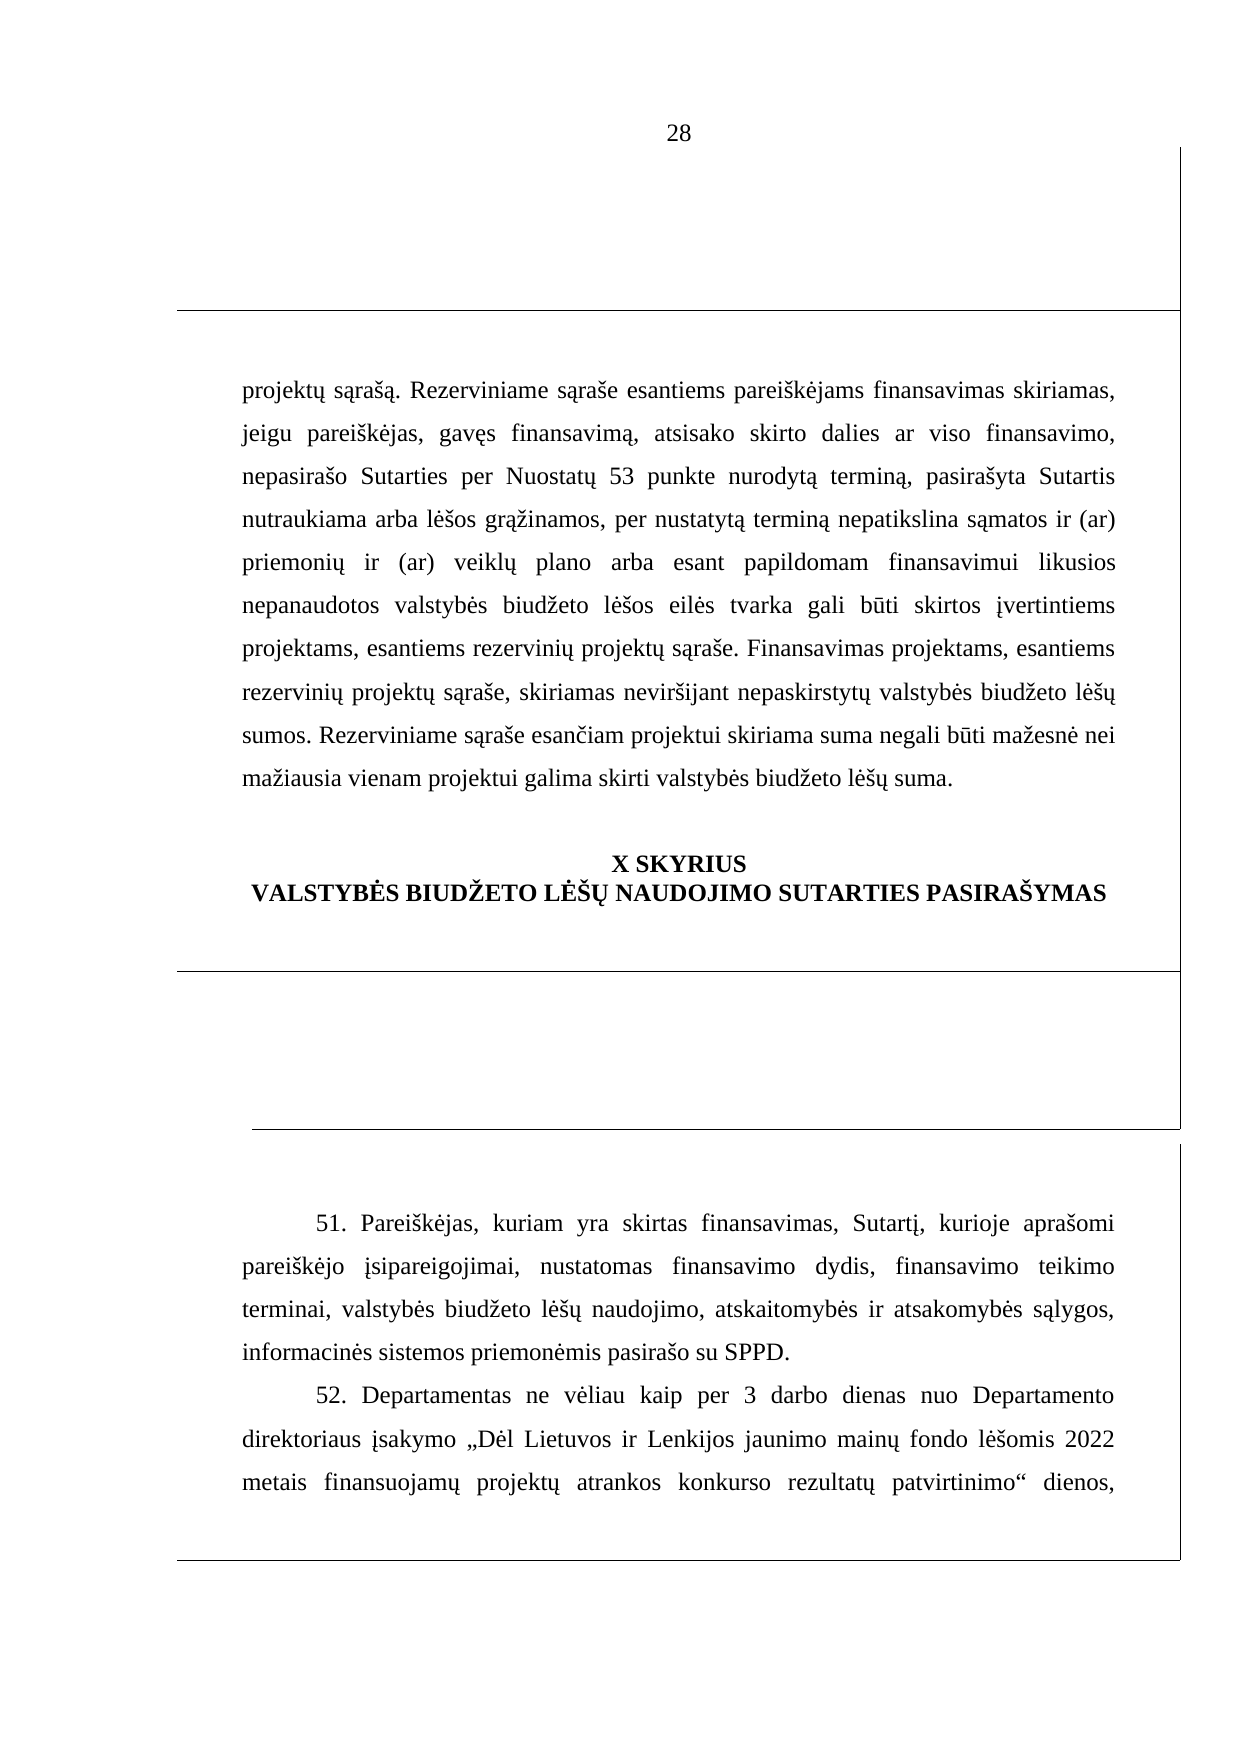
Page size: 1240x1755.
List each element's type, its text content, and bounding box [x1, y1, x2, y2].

text 50. Departamentas, skelbdamas Konkurso laimėtojus, paskelbia ir rezervinių projektų sąrašą. Rezerviniame sąraše esantiems pareiškėjams finansavimas skiriamas, jeigu pareiškėjas, gavęs finansavimą, atsisako skirto dalies ar viso finansavimo, nepasirašo Sutarties per Nuostatų 53 punkte nurodytą terminą, pasirašyta Sutartis nutraukiama arba lėšos grąžinamos, per nustatytą terminą nepatikslina sąmatos ir (ar) priemonių ir (ar) veiklų plano arba esant papildomam finansavimui likusios nepanaudotos valstybės biudžeto lėšos eilės tvarka gali būti skirtos įvertintiems projektams, esantiems rezervinių projektų sąraše. Finansavimas projektams, esantiems rezervinių projektų sąraše, skiriamas neviršijant nepaskirstytų valstybės biudžeto lėšų sumos. Rezerviniame sąraše esančiam projektui skiriama suma negali būti mažesnė nei mažiausia vienam projektui galima skirti valstybės biudžeto lėšų suma. [177, 310, 1180, 784]
text 52. Departamentas ne vėliau kaip per 3 darbo dienas nuo Departamento direktoriaus įsakymo „Dėl Lietuvos ir Lenkijos jaunimo mainų fondo lėšomis 2022 metais finansuojamų projektų atrankos konkurso rezultatų patvirtinimo“ dienos, perduoda SPPD finansuojamų pareiškėjų sąrašą, kuriame nurodomas konkrečiam pareiškėjo projektui skirto finansavimo dydis. [177, 1316, 1180, 1560]
text X SKYRIUS [177, 784, 1181, 878]
text VALSTYBĖS BIUDŽETO LĖŠŲ NAUDOJIMO SUTARTIES PASIRAŠYMAS [177, 878, 1180, 971]
text 51. Pareiškėjas, kuriam yra skirtas finansavimas, Sutartį, kurioje aprašomi pareiškėjo įsipareigojimai, nustatomas finansavimo dydis, finansavimo teikimo terminai, valstybės biudžeto lėšų naudojimo, atskaitomybės ir atsakomybės sąlygos, informacinės sistemos priemonėmis pasirašo su SPPD. [177, 1143, 1180, 1316]
